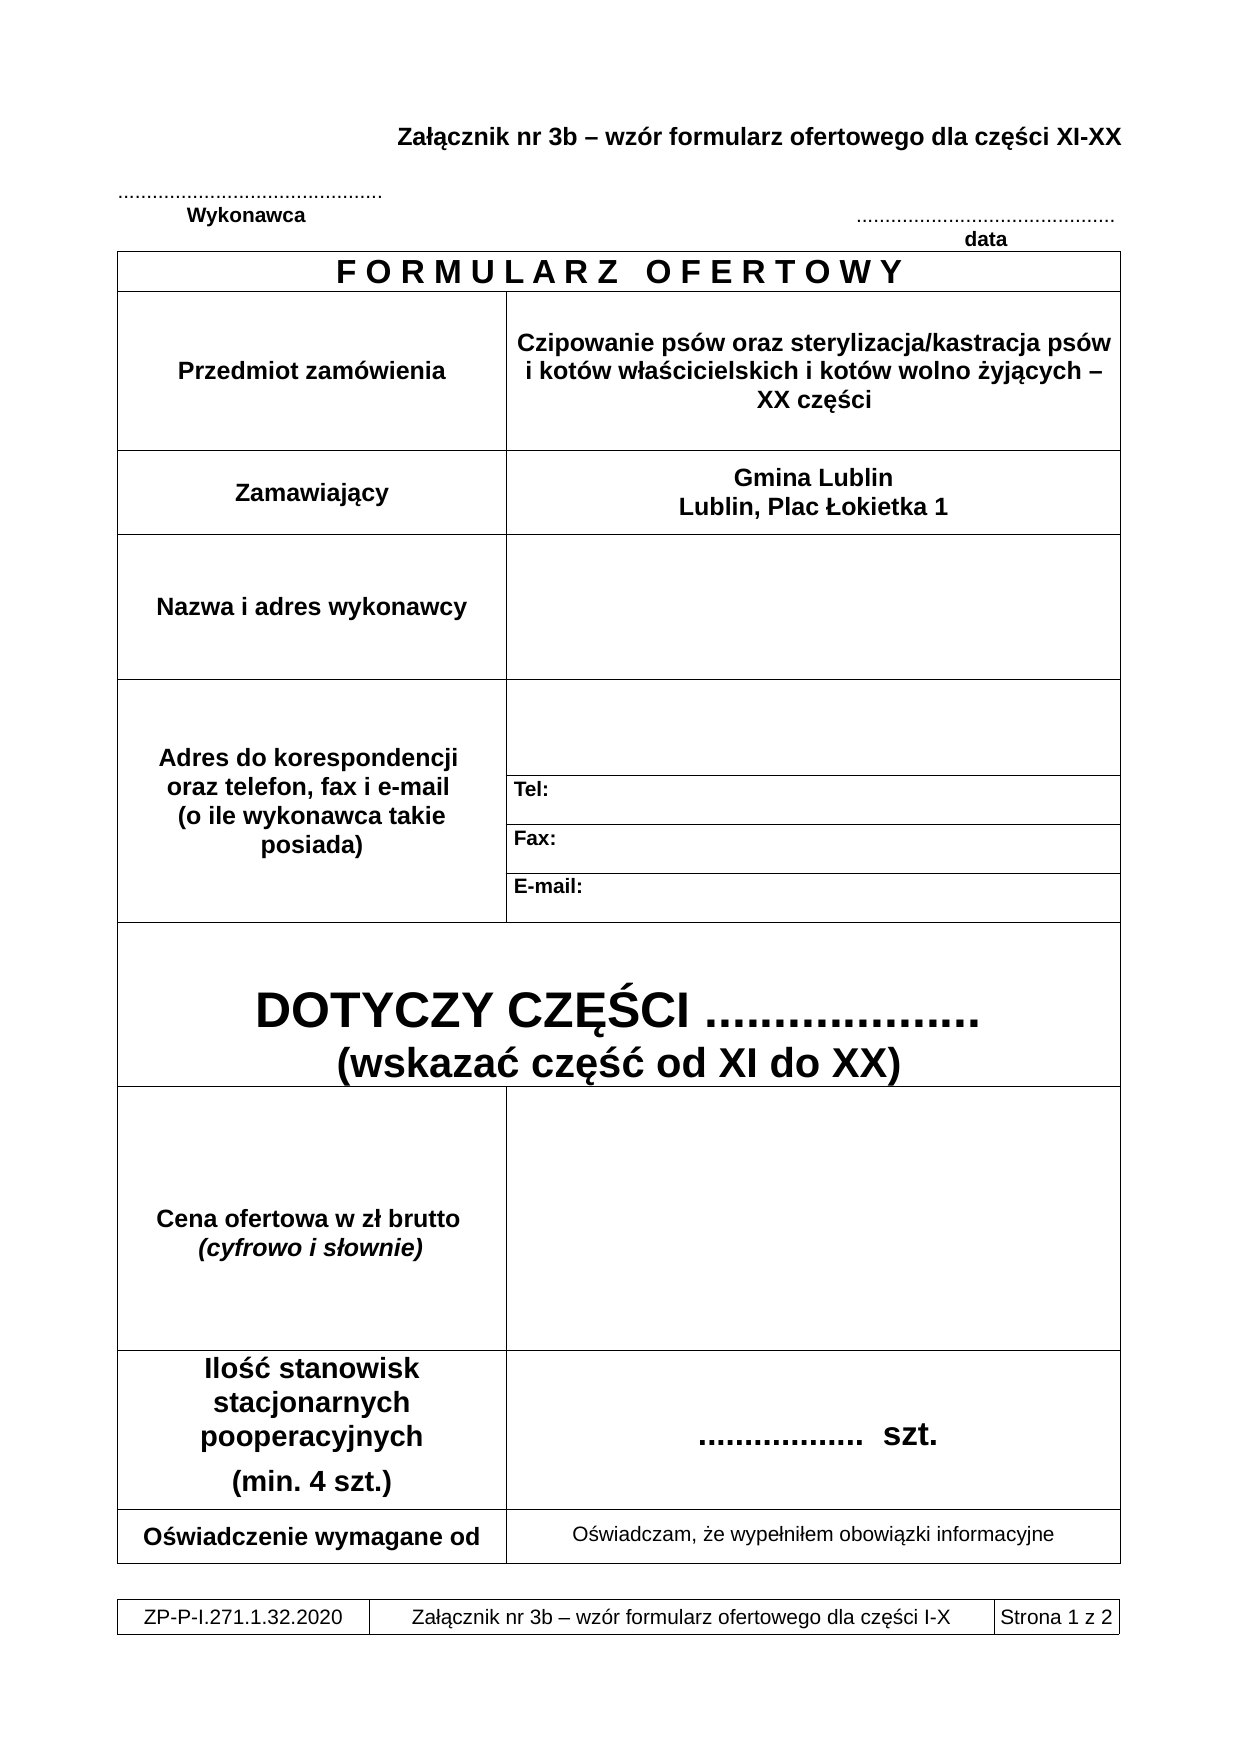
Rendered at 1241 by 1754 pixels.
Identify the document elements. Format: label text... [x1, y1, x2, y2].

table_cell Nazwa i adres wykonawcy [118, 535, 506, 678]
table_cell [507, 535, 1120, 678]
table_cell Przedmiot zamówienia [118, 292, 506, 450]
table_cell Oświadczam, że wypełniłem obowiązki informacyjne [507, 1510, 1120, 1563]
text data [117, 227, 1122, 251]
table_cell E-mail: [507, 874, 1120, 922]
table_header F O R M U L A R Z O F E R T O W Y [118, 252, 1120, 291]
text .............................................. [117, 179, 1122, 203]
table_cell Adres do korespondencji oraz telefon, fax i e-mail (o ile wykonawca takie posiada) [118, 680, 506, 922]
table_cell Gmina Lublin Lublin, Plac Łokietka 1 [507, 451, 1120, 534]
table_cell [507, 680, 1120, 775]
table_cell Ilość stanowisk stacjonarnych pooperacyjnych (min. 4 szt.) [118, 1351, 506, 1509]
subtitle Załącznik nr 3b – wzór formularz ofertowego dla części XI-XX [117, 122, 1122, 151]
table_cell Fax: [507, 825, 1120, 873]
text Wykonawca ............................................. [117, 203, 1122, 227]
table_cell DOTYCZY CZĘŚCI .................... (wskazać część od XI do XX) [118, 923, 1120, 1086]
table_cell [507, 1087, 1120, 1350]
table_cell .................. szt. [507, 1351, 1120, 1509]
table_cell Oświadczenie wymagane od [118, 1510, 506, 1563]
table_cell Cena ofertowa w zł brutto (cyfrowo i słownie) [118, 1087, 506, 1350]
table_cell Czipowanie psów oraz sterylizacja/kastracja psów i kotów właścicielskich i kotów wolno żyjących – XX części [507, 292, 1120, 450]
table_cell Tel: [507, 776, 1120, 824]
table_cell Zamawiający [118, 451, 506, 534]
